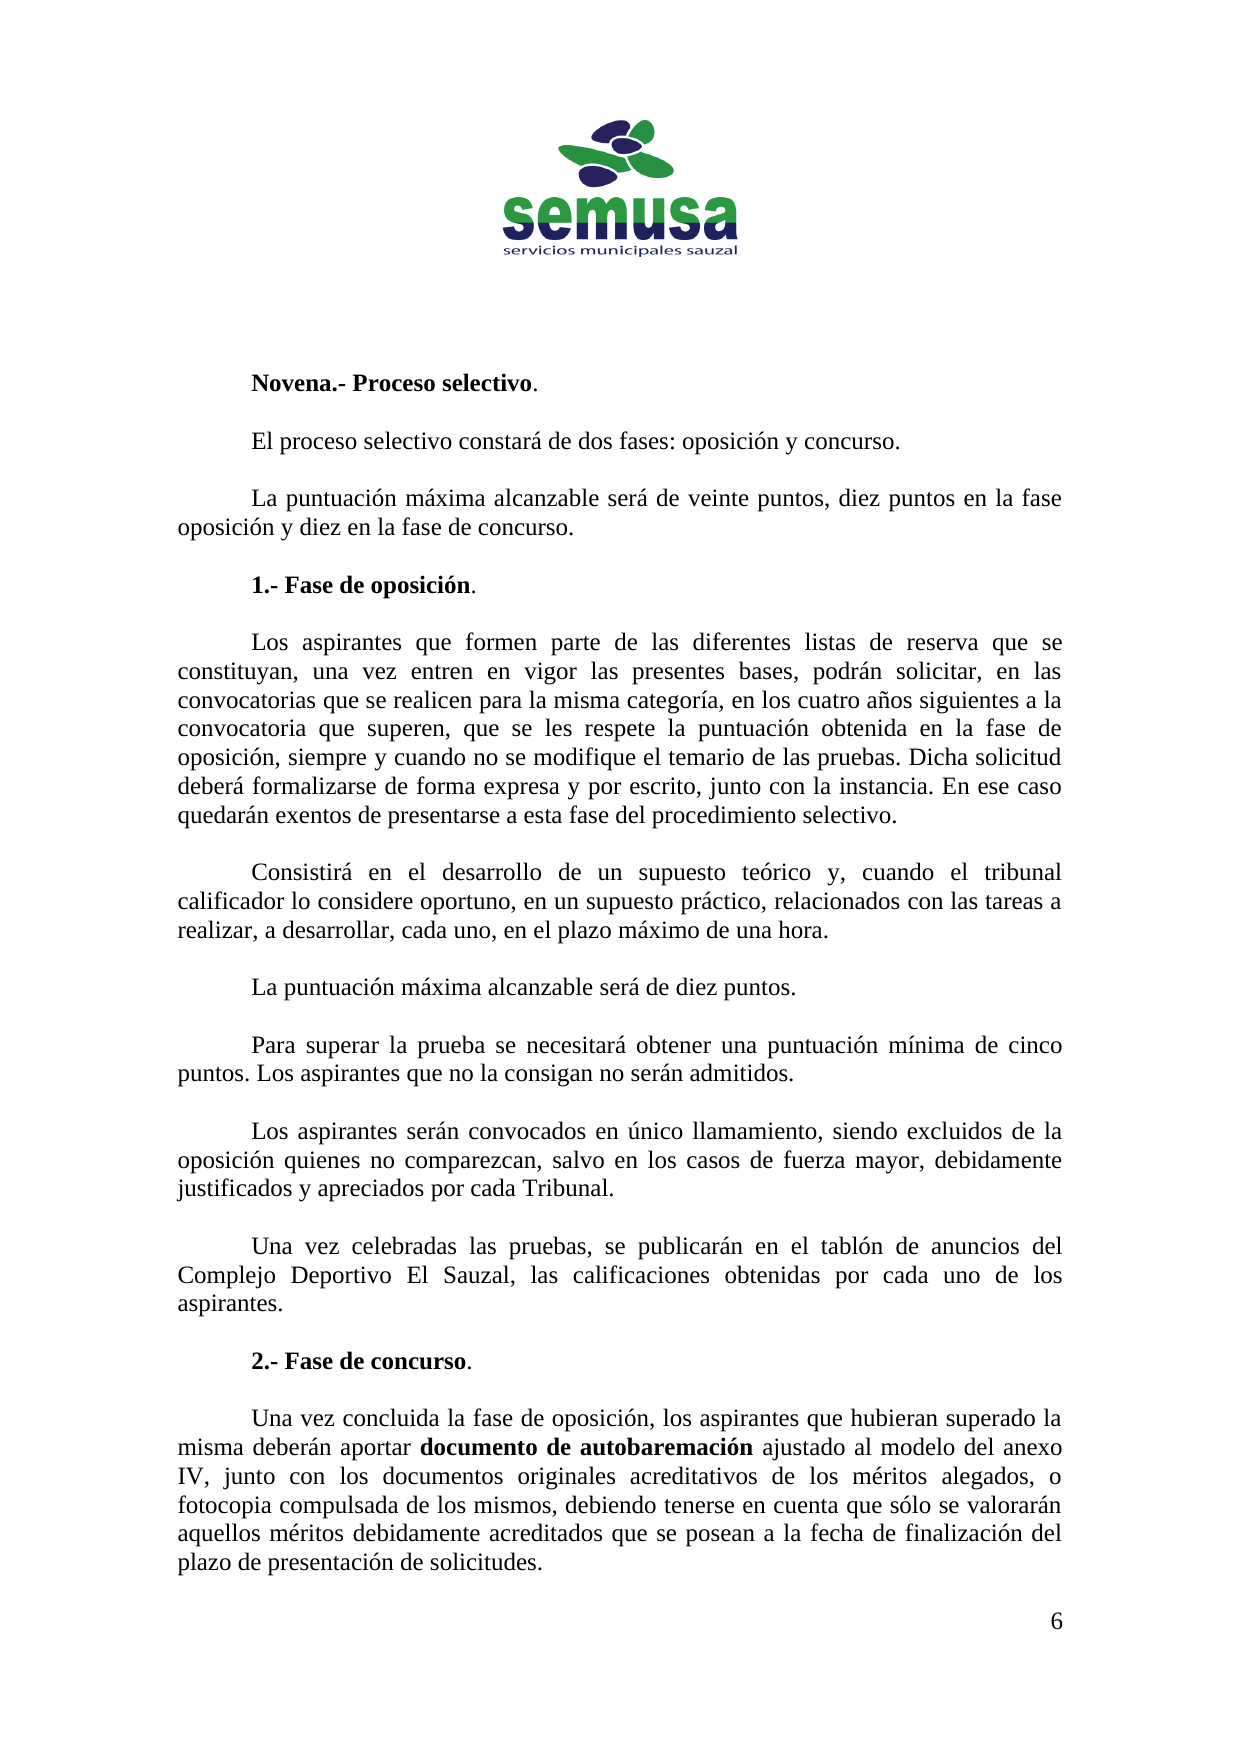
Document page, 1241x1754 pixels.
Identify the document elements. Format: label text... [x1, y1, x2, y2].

text Novena.- Proceso selectivo. [177, 368, 1063, 397]
text Para superar la prueba se necesitará obtener una puntuación mínima de cinco puntos. Los aspirantes que no la consigan no serán admitidos. [177, 1030, 1063, 1087]
text Los aspirantes que formen parte de las diferentes listas de reserva que se constituyan, una vez entren en vigor las presentes bases, podrán solicitar, en las convocatorias que se realicen para la misma categoría, en los cuatro años siguientes a la convocatoria que superen, que se les respete la puntuación obtenida en la fase de oposición, siempre y cuando no se modifique el temario de las pruebas. Dicha solicitud deberá formalizarse de forma expresa y por escrito, junto con la instancia. En ese caso quedarán exentos de presentarse a esta fase del procedimiento selectivo. [177, 627, 1063, 828]
text La puntuación máxima alcanzable será de diez puntos. [177, 972, 1063, 1001]
text Una vez celebradas las pruebas, se publicarán en el tablón de anuncios del Complejo Deportivo El Sauzal, las calificaciones obtenidas por cada uno de los aspirantes. [177, 1231, 1063, 1317]
text Consistirá en el desarrollo de un supuesto teórico y, cuando el tribunal calificador lo considere oportuno, en un supuesto práctico, relacionados con las tareas a realizar, a desarrollar, cada uno, en el plazo máximo de una hora. [177, 857, 1063, 943]
text Los aspirantes serán convocados en único llamamiento, siendo excluidos de la oposición quienes no comparezcan, salvo en los casos de fuerza mayor, debidamente justificados y apreciados por cada Tribunal. [177, 1116, 1063, 1202]
text 1.- Fase de oposición. [177, 570, 1063, 598]
text Una vez concluida la fase de oposición, los aspirantes que hubieran superado la misma deberán aportar documento de autobaremación ajustado al modelo del anexo IV, junto con los documentos originales acreditativos de los méritos alegados, o fotocopia compulsada de los mismos, debiendo tenerse en cuenta que sólo se valorarán aquellos méritos debidamente acreditados que se posean a la fecha de finalización del plazo de presentación de solicitudes. [177, 1403, 1063, 1576]
text 2.- Fase de concurso. [177, 1346, 1063, 1375]
text La puntuación máxima alcanzable será de veinte puntos, diez puntos en la fase oposición y diez en la fase de concurso. [177, 483, 1063, 541]
text El proceso selectivo constará de dos fases: oposición y concurso. [177, 426, 1063, 455]
